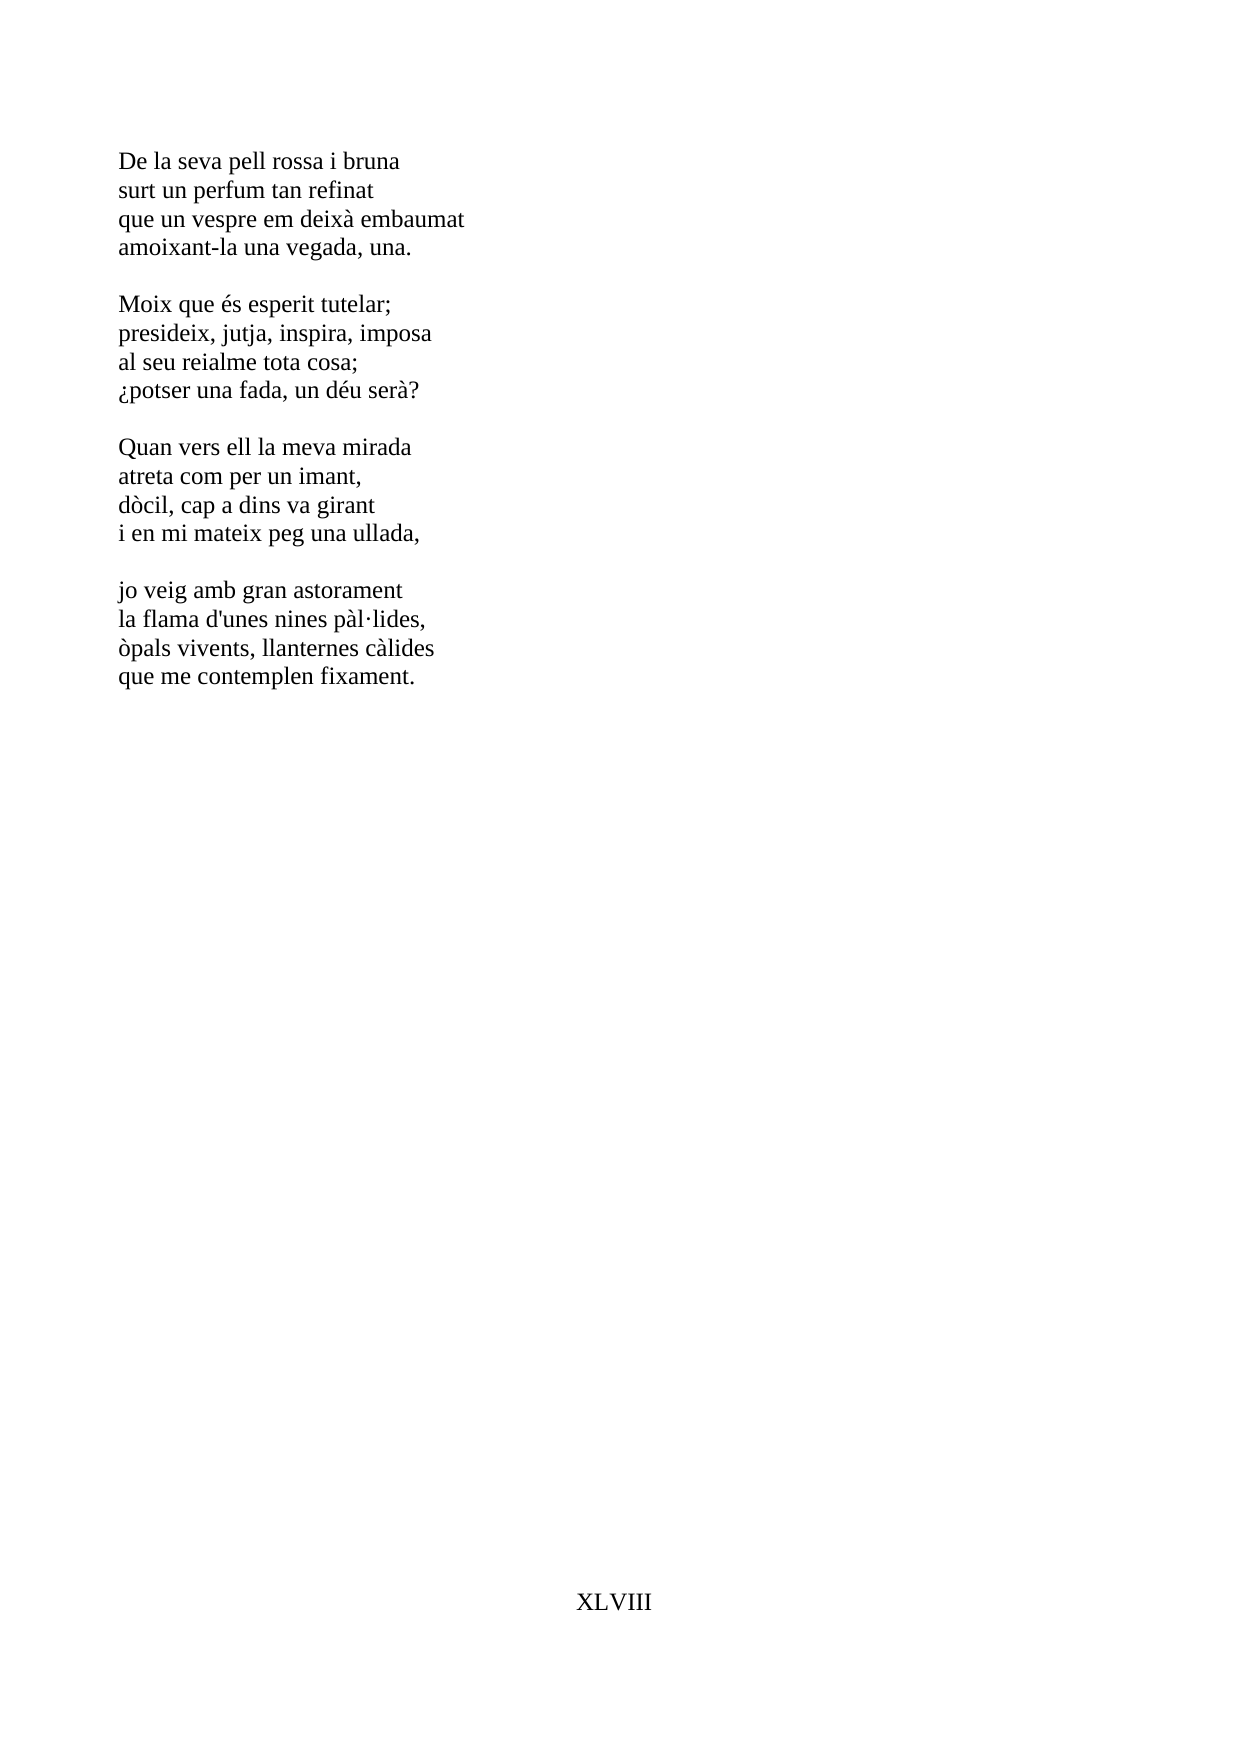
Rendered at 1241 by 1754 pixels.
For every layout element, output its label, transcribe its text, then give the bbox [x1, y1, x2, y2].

text la flama d'unes nines pàl·lides, [118, 604, 1122, 633]
text Moix que és esperit tutelar; [118, 289, 1122, 318]
text ¿potser una fada, un déu serà? [118, 375, 1122, 404]
text i en mi mateix peg una ullada, [118, 518, 1122, 547]
text De la seva pell rossa i bruna [118, 146, 1122, 175]
text òpals vivents, llanternes càlides [118, 633, 1122, 661]
text que me contemplen fixament. [118, 661, 1122, 690]
text Quan vers ell la meva mirada [118, 432, 1122, 461]
text XLVIII [118, 1587, 1122, 1616]
text dòcil, cap a dins va girant [118, 490, 1122, 518]
text amoixant-la una vegada, una. [118, 232, 1122, 261]
text presideix, jutja, inspira, imposa [118, 318, 1122, 347]
text jo veig amb gran astorament [118, 575, 1122, 604]
text surt un perfum tan refinat [118, 175, 1122, 204]
text que un vespre em deixà embaumat [118, 204, 1122, 232]
text atreta com per un imant, [118, 461, 1122, 490]
text al seu reialme tota cosa; [118, 347, 1122, 375]
